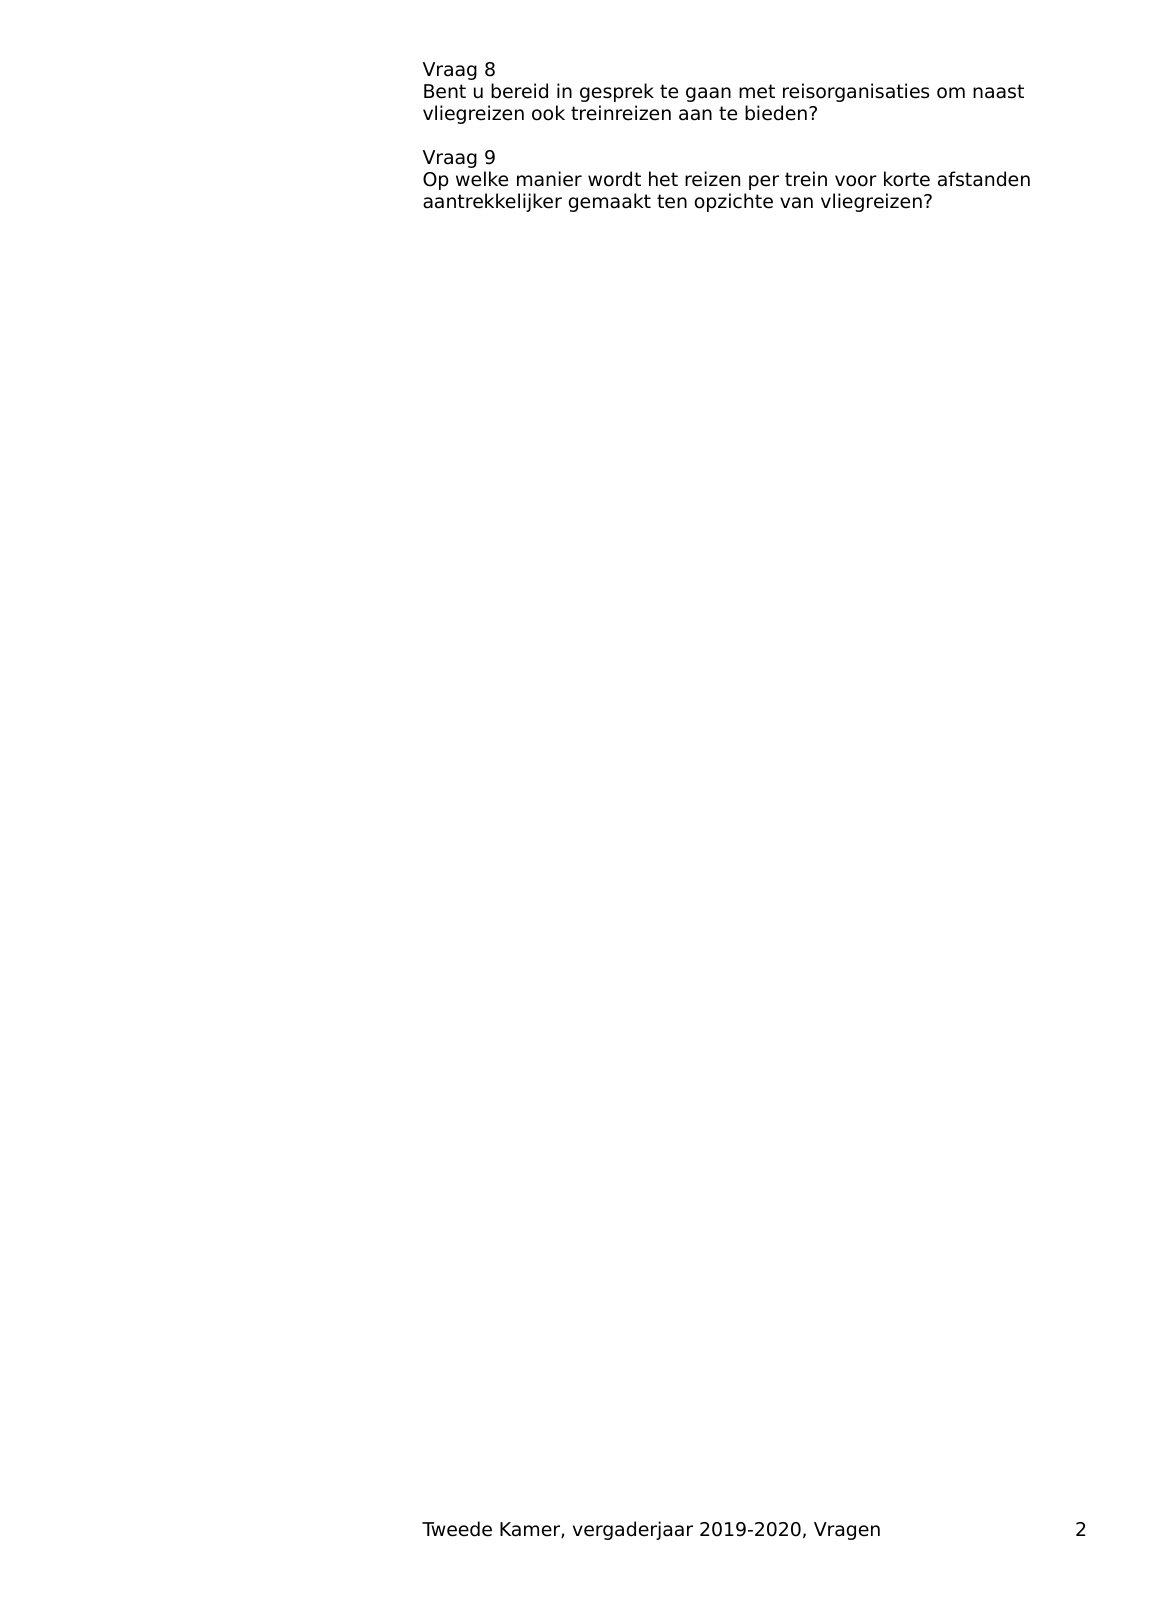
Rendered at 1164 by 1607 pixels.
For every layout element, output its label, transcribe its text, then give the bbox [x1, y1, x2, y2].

text Op welke manier wordt het reizen per trein voor korte afstanden aantrekkelijker gemaakt ten opzichte van vliegreizen? [422, 169, 1087, 213]
text Vraag 8 [422, 59, 1087, 81]
text Bent u bereid in gesprek te gaan met reisorganisaties om naast vliegreizen ook treinreizen aan te bieden? [422, 81, 1087, 125]
text Vraag 9 [422, 147, 1087, 169]
